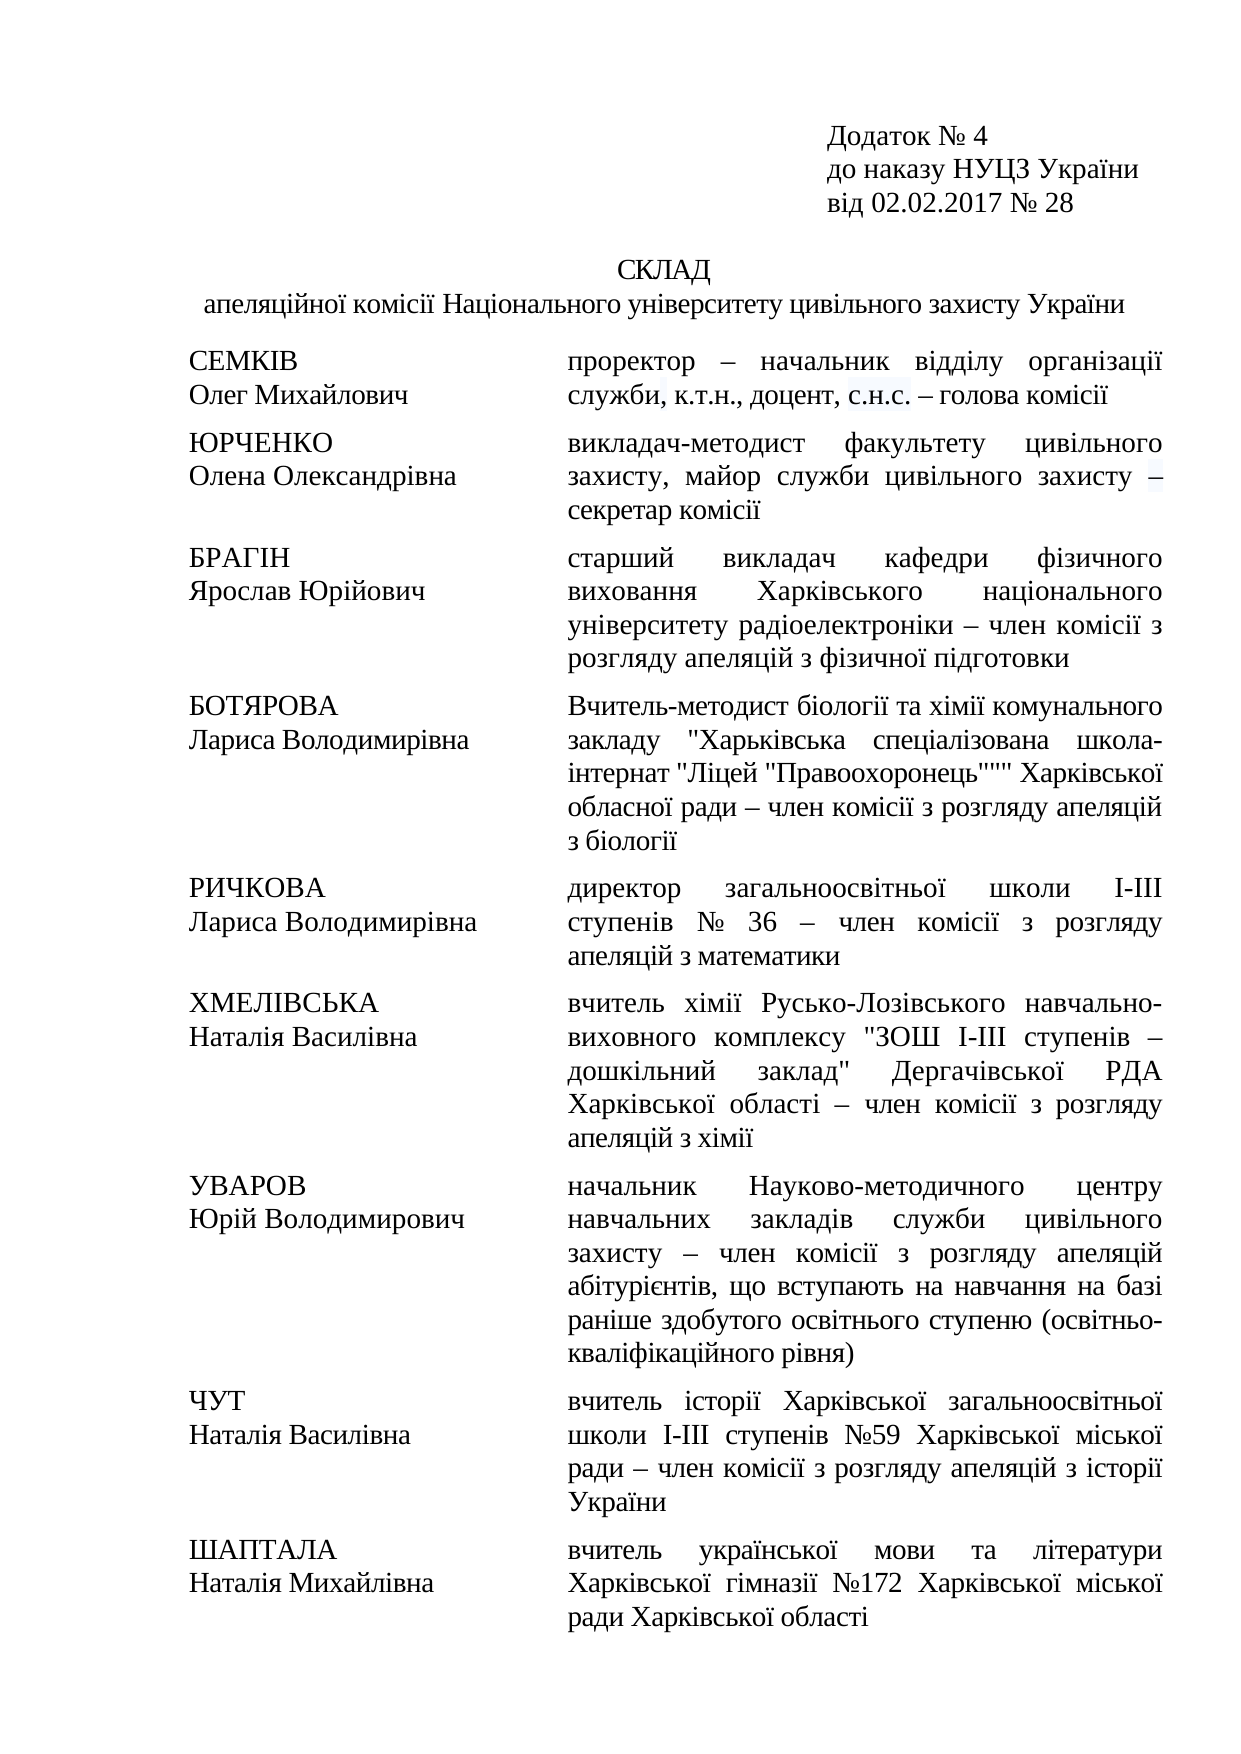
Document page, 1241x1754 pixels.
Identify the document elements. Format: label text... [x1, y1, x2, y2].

table_cell БОТЯРОВА Лариса Володимирівна [177, 689, 556, 871]
text СКЛАД [177, 252, 1152, 286]
text апеляційної комісії Національного університету цивільного захисту України [177, 286, 1152, 319]
table_cell вчитель української мови та літератури Харківської гімназії №172 Харківської міської ради Харківської області [556, 1532, 1174, 1632]
table_cell РИЧКОВА Лариса Володимирівна [177, 871, 556, 986]
table_cell ШАПТАЛА Наталія Михайлівна [177, 1532, 556, 1632]
text від 02.02.2017 № 28 [827, 185, 1152, 219]
table_cell начальник Науково-методичного центру навчальних закладів служби цивільного захисту – член комісії з розгляду апеляцій абітурієнтів, що вступають на навчання на базі раніше здобутого освітнього ступеню (освітньо-кваліфікаційного рівня) [556, 1168, 1174, 1383]
table_header проректор – начальник відділу організації служби, к.т.н., доцент, с.н.с. – голова комісії [556, 344, 1174, 425]
table_header СЕМКІВ Олег Михайлович [177, 344, 556, 425]
table_cell ЮРЧЕНКО Олена Олександрівна [177, 425, 556, 540]
table_cell старший викладач кафедри фізичного виховання Харківського національного університету радіоелектроніки – член комісії з розгляду апеляцій з фізичної підготовки [556, 540, 1174, 688]
table_cell ХМЕЛІВСЬКА Наталія Василівна [177, 986, 556, 1168]
text до наказу НУЦЗ України [827, 152, 1152, 185]
table_cell директор загальноосвітньої школи І-ІІІ ступенів № 36 – член комісії з розгляду апеляцій з математики [556, 871, 1174, 986]
table_cell БРАГІН Ярослав Юрійович [177, 540, 556, 688]
text Додаток № 4 [827, 118, 1152, 152]
table_cell вчитель історії Харківської загальноосвітньої школи І-ІІІ ступенів №59 Харківської міської ради – член комісії з розгляду апеляцій з історії України [556, 1383, 1174, 1532]
table_cell ЧУТ Наталія Василівна [177, 1383, 556, 1532]
table_cell Вчитель-методист біології та хімії комунального закладу "Харьківська спеціалізована школа-інтернат "Ліцей "Правоохоронець""" Харківської обласної ради – член комісії з розгляду апеляцій з біології [556, 689, 1174, 871]
table_cell УВАРОВ Юрій Володимирович [177, 1168, 556, 1383]
table_cell викладач-методист факультету цивільного захисту, майор служби цивільного захисту – секретар комісії [556, 425, 1174, 540]
table_cell вчитель хімії Русько-Лозівського навчально-виховного комплексу "ЗОШ І-ІІІ ступенів – дошкільний заклад" Дергачівської РДА Харківської області – член комісії з розгляду апеляцій з хімії [556, 986, 1174, 1168]
